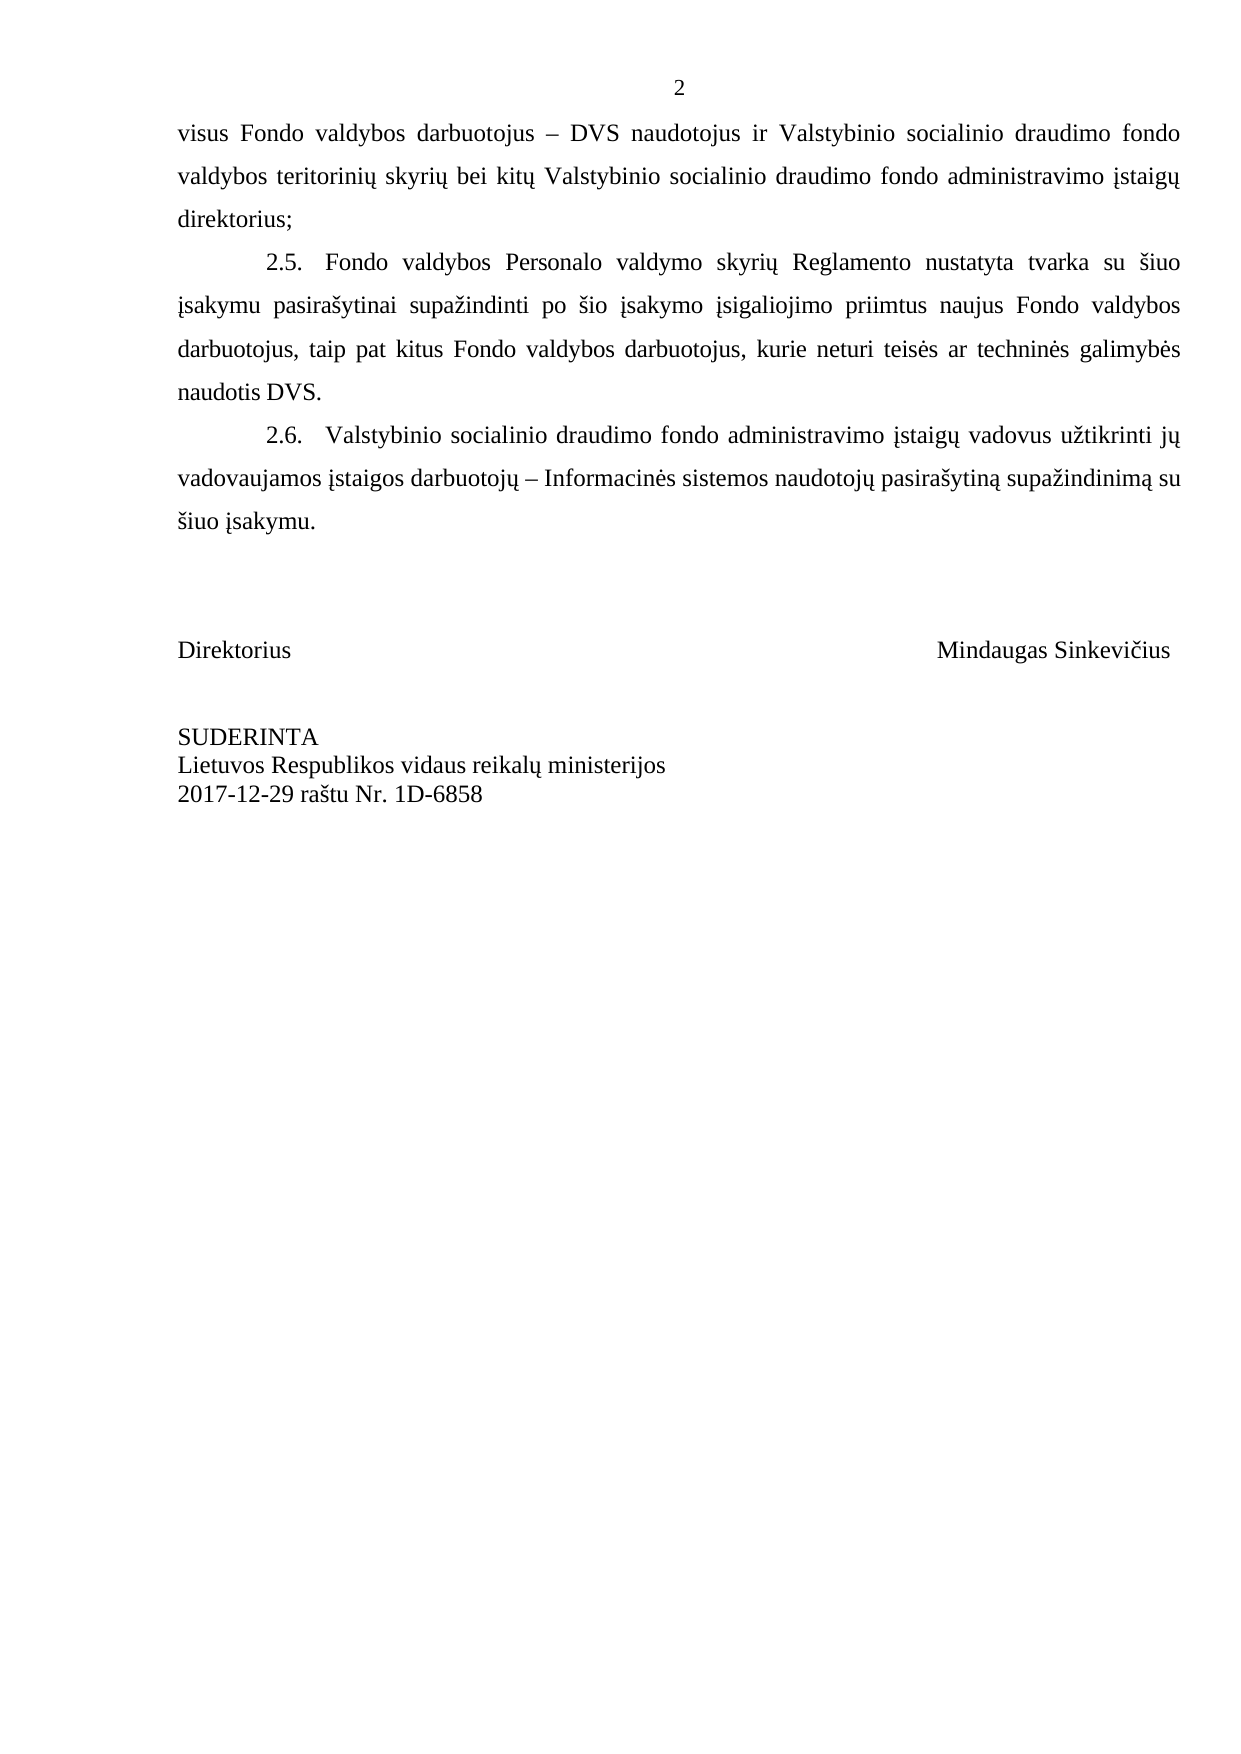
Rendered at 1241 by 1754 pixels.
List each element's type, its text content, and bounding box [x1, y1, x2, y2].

text 2.5. Fondo valdybos Personalo valdymo skyrių Reglamento nustatyta tvarka su šiuo įsakymu pasirašytinai supažindinti po šio įsakymo įsigaliojimo priimtus naujus Fondo valdybos darbuotojus, taip pat kitus Fondo valdybos darbuotojus, kurie neturi teisės ar techninės galimybės naudotis DVS. [177, 247, 1181, 406]
text Direktorius Mindaugas Sinkevičius [177, 636, 1181, 664]
text SUDERINTA [177, 722, 1181, 751]
text 2017-12-29 raštu Nr. 1D-6858 [177, 779, 1181, 808]
text 2.6. Valstybinio socialinio draudimo fondo administravimo įstaigų vadovus užtikrinti jų vadovaujamos įstaigos darbuotojų – Informacinės sistemos naudotojų pasirašytiną supažindinimą su šiuo įsakymu. [177, 420, 1181, 535]
text Lietuvos Respublikos vidaus reikalų ministerijos [177, 751, 1181, 779]
text visus Fondo valdybos darbuotojus – DVS naudotojus ir Valstybinio socialinio draudimo fondo valdybos teritorinių skyrių bei kitų Valstybinio socialinio draudimo fondo administravimo įstaigų direktorius; [177, 118, 1181, 233]
